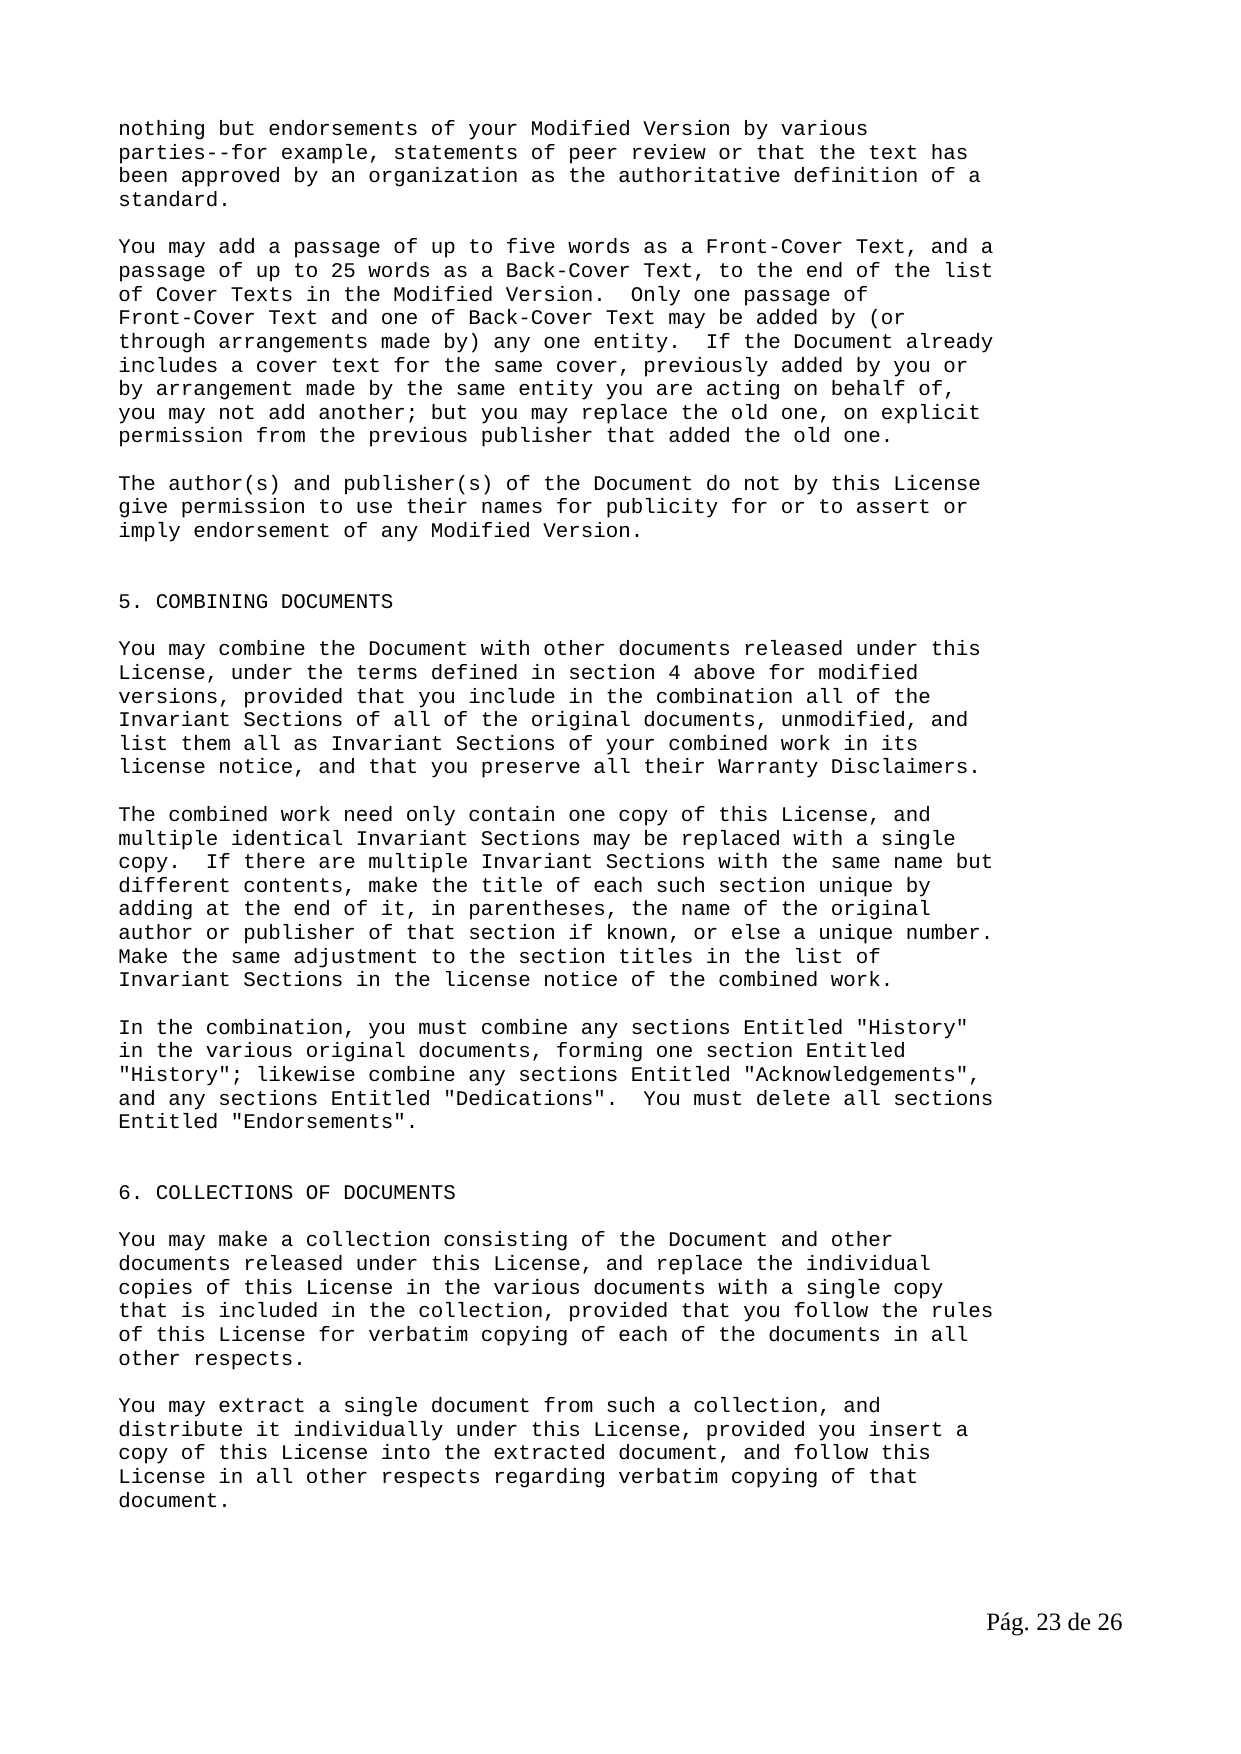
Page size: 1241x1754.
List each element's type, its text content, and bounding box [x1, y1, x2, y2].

text distribute it individually under this License, provided you insert a [118, 1419, 1122, 1442]
text The author(s) and publisher(s) of the Document do not by this License [118, 473, 1122, 496]
text you may not add another; but you may replace the old one, on explicit [118, 402, 1122, 426]
text list them all as Invariant Sections of your combined work in its [118, 733, 1122, 757]
text permission from the previous publisher that added the old one. [118, 426, 1122, 449]
text License, under the terms defined in section 4 above for modified [118, 662, 1122, 686]
text in the various original documents, forming one section Entitled [118, 1040, 1122, 1064]
text and any sections Entitled "Dedications". You must delete all sections [118, 1088, 1122, 1111]
text License in all other respects regarding verbatim copying of that [118, 1466, 1122, 1489]
text passage of up to 25 words as a Back-Cover Text, to the end of the list [118, 260, 1122, 284]
text copy. If there are multiple Invariant Sections with the same name but [118, 851, 1122, 875]
text give permission to use their names for publicity for or to assert or [118, 496, 1122, 520]
text Invariant Sections in the license notice of the combined work. [118, 969, 1122, 993]
text 5. COMBINING DOCUMENTS [118, 591, 1122, 615]
text versions, provided that you include in the combination all of the [118, 686, 1122, 709]
text You may make a collection consisting of the Document and other [118, 1229, 1122, 1253]
text copies of this License in the various documents with a single copy [118, 1277, 1122, 1300]
text nothing but endorsements of your Modified Version by various [118, 118, 1122, 142]
text standard. [118, 189, 1122, 213]
text license notice, and that you preserve all their Warranty Disclaimers. [118, 757, 1122, 780]
text been approved by an organization as the authoritative definition of a [118, 165, 1122, 189]
text that is included in the collection, provided that you follow the rules [118, 1300, 1122, 1324]
text Invariant Sections of all of the original documents, unmodified, and [118, 709, 1122, 733]
text through arrangements made by) any one entity. If the Document already [118, 331, 1122, 354]
text You may combine the Document with other documents released under this [118, 638, 1122, 662]
text adding at the end of it, in parentheses, the name of the original [118, 898, 1122, 922]
text "History"; likewise combine any sections Entitled "Acknowledgements", [118, 1064, 1122, 1088]
text Front-Cover Text and one of Back-Cover Text may be added by (or [118, 307, 1122, 331]
text imply endorsement of any Modified Version. [118, 520, 1122, 544]
text Entitled "Endorsements". [118, 1111, 1122, 1135]
text different contents, make the title of each such section unique by [118, 875, 1122, 898]
text 6. COLLECTIONS OF DOCUMENTS [118, 1182, 1122, 1206]
text copy of this License into the extracted document, and follow this [118, 1442, 1122, 1466]
text documents released under this License, and replace the individual [118, 1253, 1122, 1277]
text Make the same adjustment to the section titles in the list of [118, 946, 1122, 969]
text You may add a passage of up to five words as a Front-Cover Text, and a [118, 236, 1122, 260]
text author or publisher of that section if known, or else a unique number. [118, 922, 1122, 946]
text You may extract a single document from such a collection, and [118, 1395, 1122, 1419]
text of this License for verbatim copying of each of the documents in all [118, 1324, 1122, 1348]
text multiple identical Invariant Sections may be replaced with a single [118, 827, 1122, 851]
text parties--for example, statements of peer review or that the text has [118, 142, 1122, 165]
text The combined work need only contain one copy of this License, and [118, 804, 1122, 827]
text of Cover Texts in the Modified Version. Only one passage of [118, 284, 1122, 307]
text In the combination, you must combine any sections Entitled "History" [118, 1017, 1122, 1040]
text document. [118, 1489, 1122, 1513]
text includes a cover text for the same cover, previously added by you or [118, 354, 1122, 378]
text other respects. [118, 1348, 1122, 1371]
text by arrangement made by the same entity you are acting on behalf of, [118, 378, 1122, 402]
